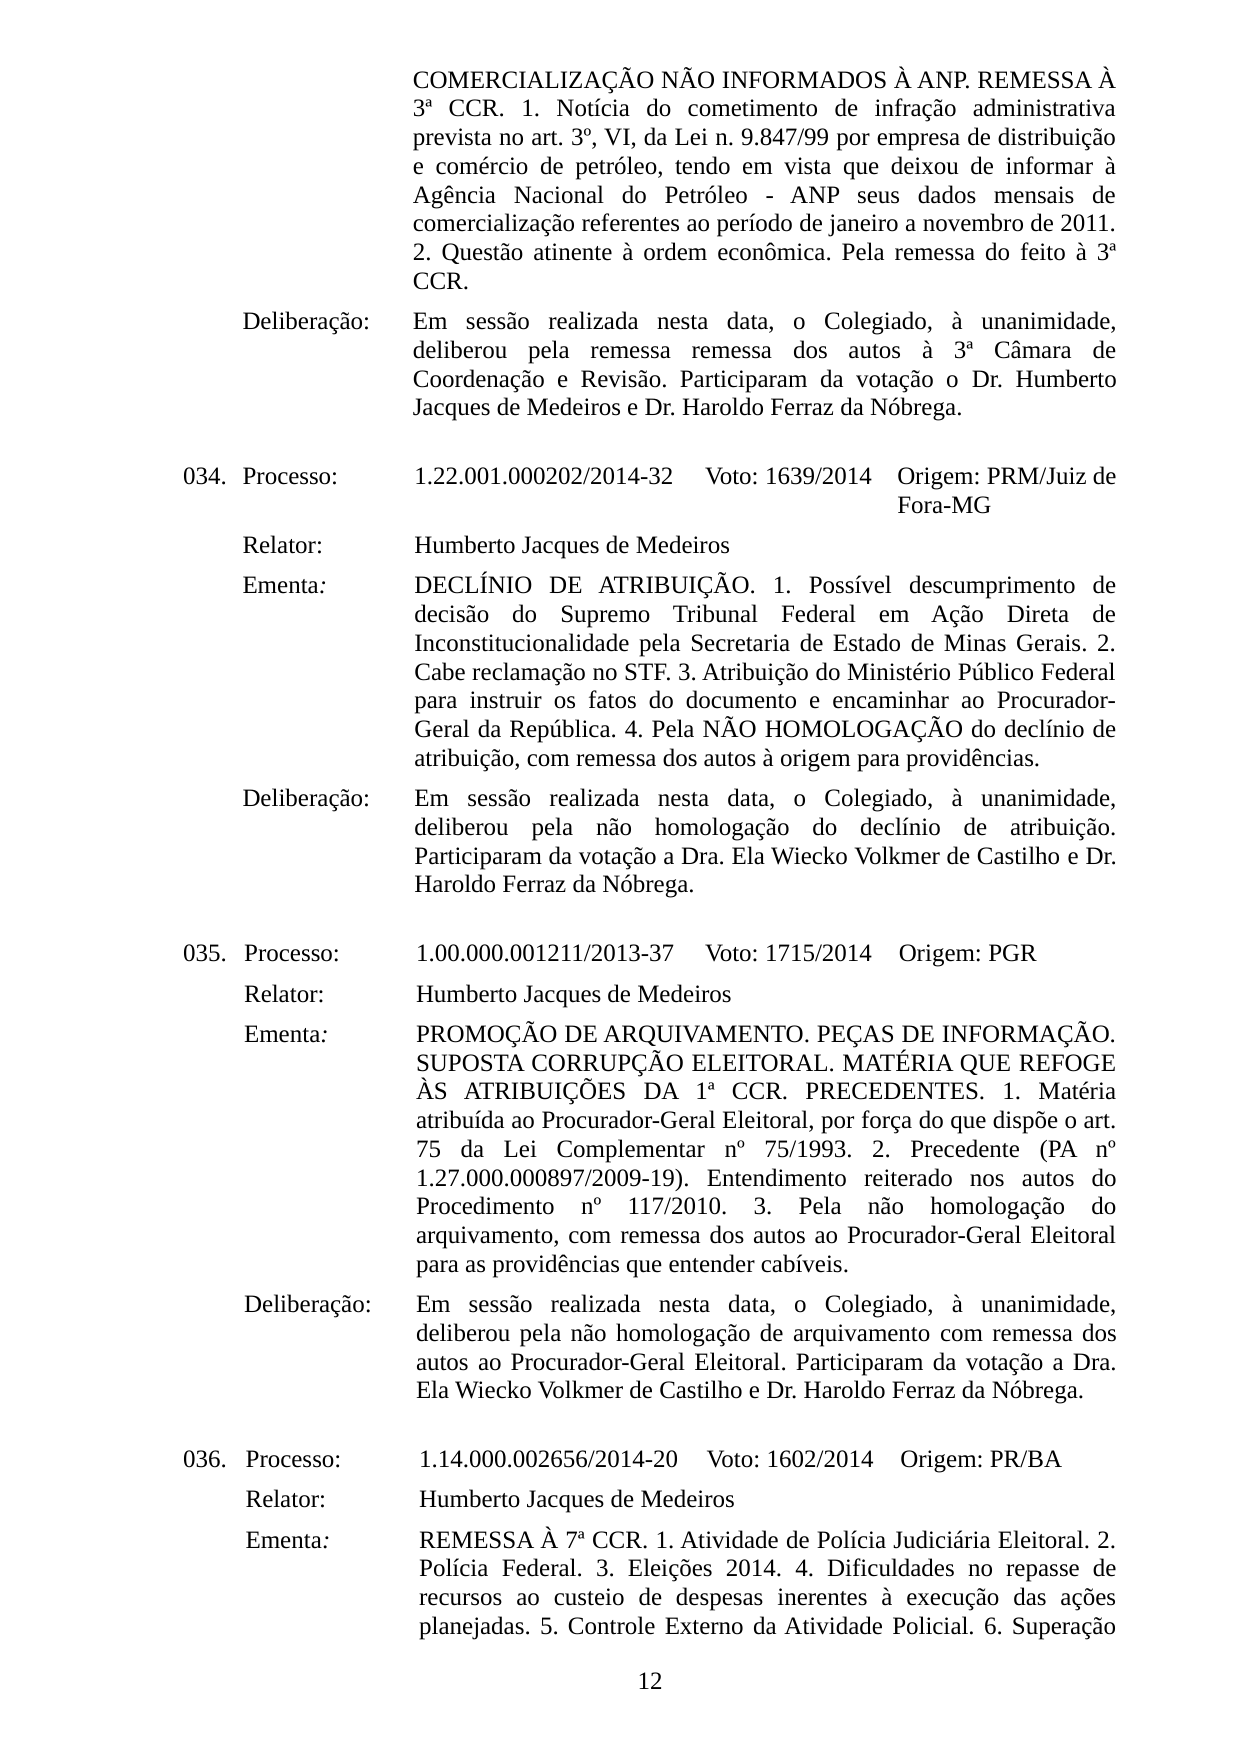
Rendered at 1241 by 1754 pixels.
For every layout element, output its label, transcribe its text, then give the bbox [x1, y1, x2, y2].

table_header Origem: PGR [893, 933, 1122, 973]
table_cell Em sessão realizada nesta data, o Colegiado, à unanimidade, deliberou pela não homologação do declínio de atribuição. Participaram da votação a Dra. Ela Wiecko Volkmer de Castilho e Dr. Haroldo Ferraz da Nóbrega. [409, 778, 1122, 904]
table_header Processo: [240, 1439, 413, 1479]
table_cell [177, 1479, 240, 1519]
table_cell Relator: [237, 525, 408, 565]
table_cell [237, 59, 407, 301]
table_cell [177, 565, 237, 778]
table_cell [177, 1284, 238, 1410]
table_cell PROMOÇÃO DE ARQUIVAMENTO. PEÇAS DE INFORMAÇÃO. SUPOSTA CORRUPÇÃO ELEITORAL. MATÉRIA QUE REFOGE ÀS ATRIBUIÇÕES DA 1ª CCR. PRECEDENTES. 1. Matéria atribuída ao Procurador-Geral Eleitoral, por força do que dispõe o art. 75 da Lei Complementar nº 75/1993. 2. Precedente (PA nº 1.27.000.000897/2009-19). Entendimento reiterado nos autos do Procedimento nº 117/2010. 3. Pela não homologação do arquivamento, com remessa dos autos ao Procurador-Geral Eleitoral para as providências que entender cabíveis. [410, 1013, 1122, 1283]
table_cell COMERCIALIZAÇÃO NÃO INFORMADOS À ANP. REMESSA À 3ª CCR. 1. Notícia do cometimento de infração administrativa prevista no art. 3º, VI, da Lei n. 9.847/99 por empresa de distribuição e comércio de petróleo, tendo em vista que deixou de informar à Agência Nacional do Petróleo - ANP seus dados mensais de comercialização referentes ao período de janeiro a novembro de 2011. 2. Questão atinente à ordem econômica. Pela remessa do feito à 3ª CCR. [407, 59, 1122, 301]
table_cell [177, 1013, 238, 1283]
table_cell Ementa: [240, 1519, 413, 1646]
table_cell Deliberação: [238, 1284, 410, 1410]
table_header 1.14.000.002656/2014-20 [413, 1439, 701, 1479]
table_cell [177, 301, 237, 427]
table_header Voto: 1639/2014 [699, 456, 891, 525]
table_header 034. [177, 456, 237, 525]
table_cell Humberto Jacques de Medeiros [409, 525, 1122, 565]
table_header Voto: 1715/2014 [699, 933, 893, 973]
table_cell Ementa: [238, 1013, 410, 1283]
table_cell Relator: [238, 973, 410, 1013]
table_header Processo: [238, 933, 410, 973]
table_cell REMESSA À 7ª CCR. 1. Atividade de Polícia Judiciária Eleitoral. 2. Polícia Federal. 3. Eleições 2014. 4. Dificuldades no repasse de recursos ao custeio de despesas inerentes à execução das ações planejadas. 5. Controle Externo da Atividade Policial. 6. Superação [413, 1519, 1122, 1646]
table_cell DECLÍNIO DE ATRIBUIÇÃO. 1. Possível descumprimento de decisão do Supremo Tribunal Federal em Ação Direta de Inconstitucionalidade pela Secretaria de Estado de Minas Gerais. 2. Cabe reclamação no STF. 3. Atribuição do Ministério Público Federal para instruir os fatos do documento e encaminhar ao Procurador-Geral da República. 4. Pela NÃO HOMOLOGAÇÃO do declínio de atribuição, com remessa dos autos à origem para providências. [409, 565, 1122, 778]
table_cell [177, 59, 237, 301]
table_cell Deliberação: [237, 301, 407, 427]
table_header Origem: PR/BA [894, 1439, 1122, 1479]
table_cell [177, 1519, 240, 1646]
table_cell Em sessão realizada nesta data, o Colegiado, à unanimidade, deliberou pela remessa remessa dos autos à 3ª Câmara de Coordenação e Revisão. Participaram da votação o Dr. Humberto Jacques de Medeiros e Dr. Haroldo Ferraz da Nóbrega. [407, 301, 1122, 427]
table_cell [177, 973, 238, 1013]
table_cell [177, 525, 237, 565]
table_header Processo: [237, 456, 408, 525]
table_header Origem: PRM/Juiz de Fora-MG [891, 456, 1122, 525]
table_header 036. [177, 1439, 240, 1479]
table_header 1.22.001.000202/2014-32 [409, 456, 699, 525]
table_header 035. [177, 933, 238, 973]
table_cell Humberto Jacques de Medeiros [413, 1479, 1122, 1519]
table_header Voto: 1602/2014 [701, 1439, 894, 1479]
table_cell Ementa: [237, 565, 408, 778]
table_cell Em sessão realizada nesta data, o Colegiado, à unanimidade, deliberou pela não homologação de arquivamento com remessa dos autos ao Procurador-Geral Eleitoral. Participaram da votação a Dra. Ela Wiecko Volkmer de Castilho e Dr. Haroldo Ferraz da Nóbrega. [410, 1284, 1122, 1410]
table_cell Deliberação: [237, 778, 408, 904]
table_header 1.00.000.001211/2013-37 [410, 933, 699, 973]
table_cell Relator: [240, 1479, 413, 1519]
table_cell Humberto Jacques de Medeiros [410, 973, 1122, 1013]
table_cell [177, 778, 237, 904]
